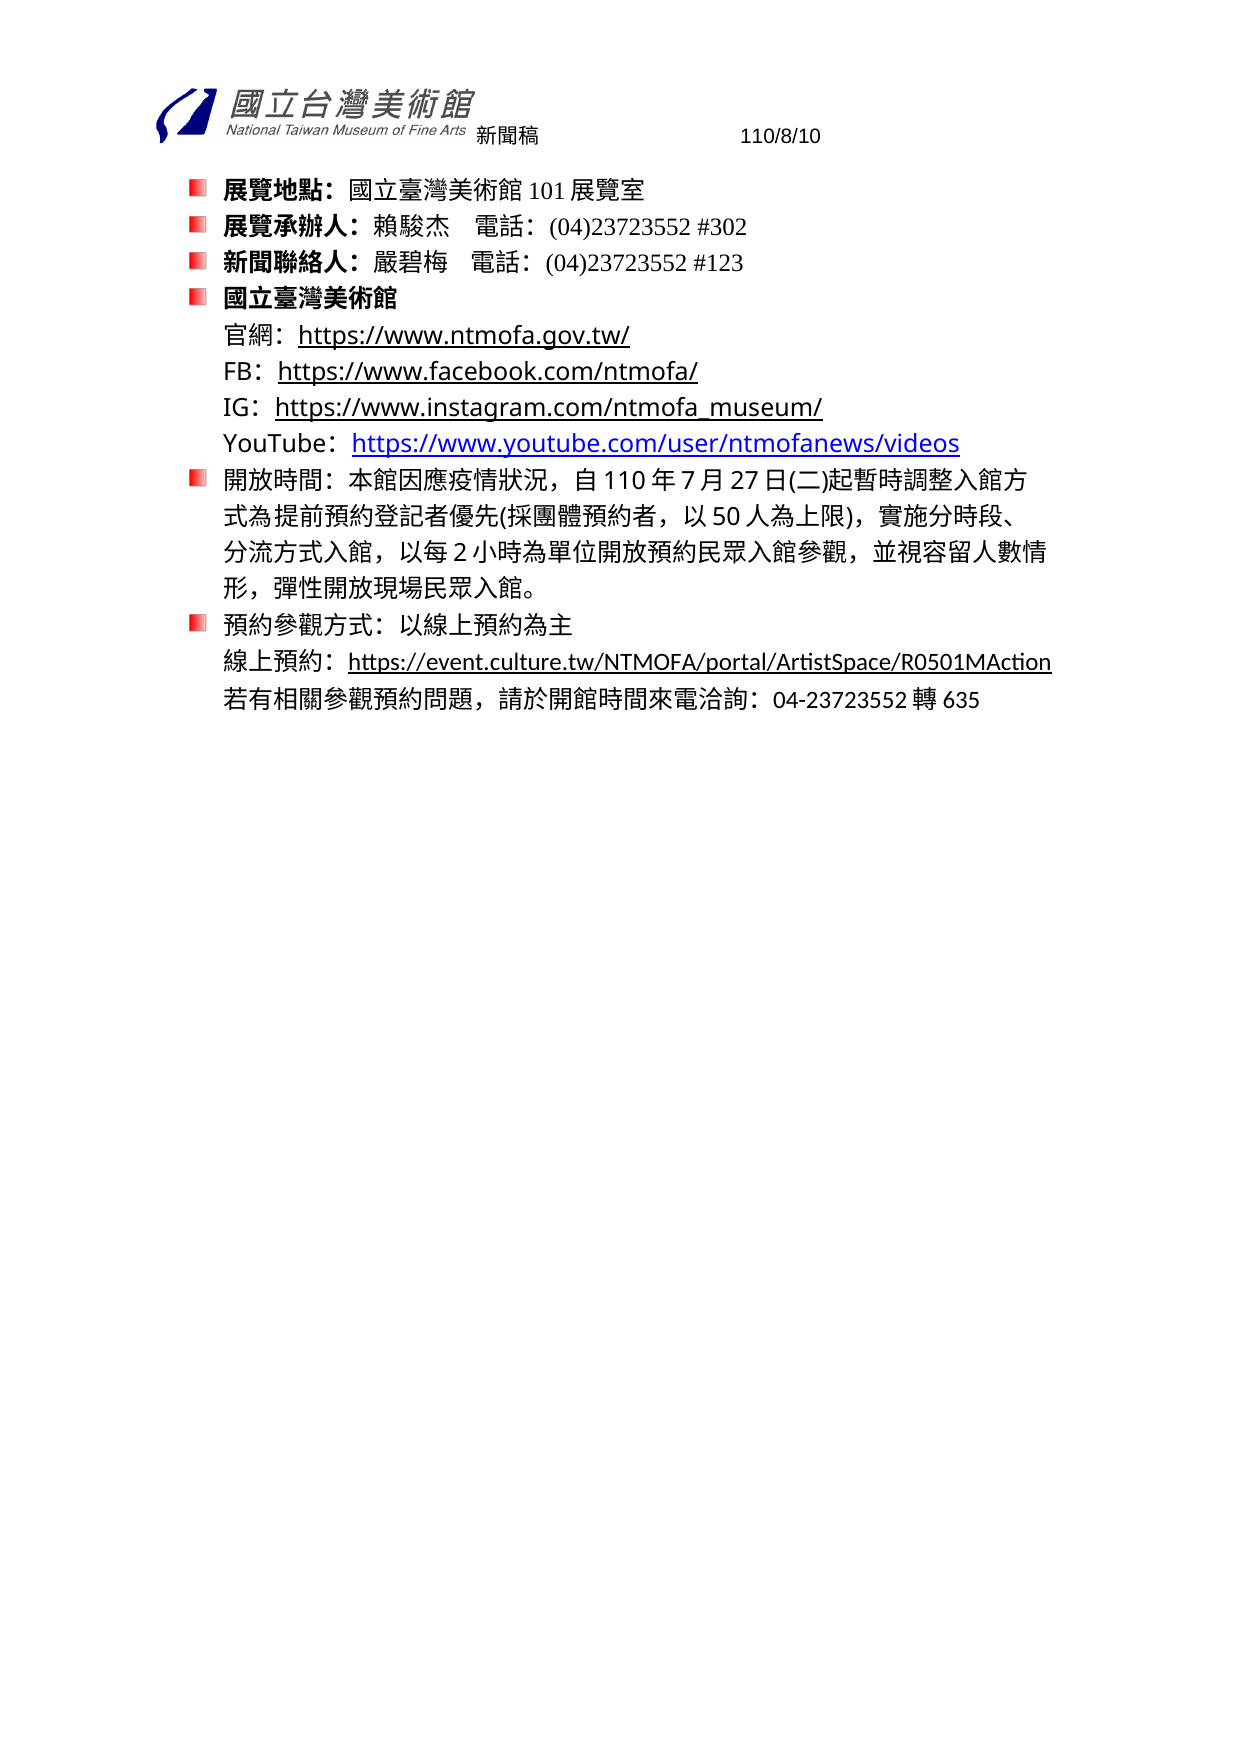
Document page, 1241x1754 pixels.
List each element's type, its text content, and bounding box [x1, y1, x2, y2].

text FB：https://www.facebook.com/ntmofa/ [223, 351, 1053, 388]
list 展覽地點：國立臺灣美術館101展覽室 [187, 170, 1053, 206]
text 官網：https://www.ntmofa.gov.tw/ [223, 315, 1053, 351]
text IG：https://www.instagram.com/ntmofa_museum/ [223, 388, 1053, 424]
picture [188, 468, 208, 488]
list 展覽承辦人：賴駿杰 電話：(04)23723552 #302 [187, 206, 1053, 243]
text 線上預約：https://event.culture.tw/NTMOFA/portal/ArtistSpace/R0501MAction [223, 641, 1053, 678]
picture [188, 178, 208, 198]
text YouTube：https://www.youtube.com/user/ntmofanews/videos [223, 424, 1053, 460]
picture [188, 215, 208, 234]
text 若有相關參觀預約問題，請於開館時間來電洽詢：04-23723552轉635 [223, 679, 1053, 716]
picture [188, 287, 208, 307]
list 國立臺灣美術館 [187, 279, 1053, 315]
list 預約參觀方式：以線上預約為主 [187, 605, 1053, 641]
list 開放時間：本館因應疫情狀況，自110年7月27日(二)起暫時調整入館方式為提前預約登記者優先(採團體預約者，以50人為上限)，實施分時段、分流方式入館，以每2小時為單位開放預約民眾入館參觀，並視容留人數情形，彈性開放現場民眾入館。 [187, 460, 1053, 605]
picture [188, 251, 208, 271]
picture [188, 613, 208, 633]
list 新聞聯絡人：嚴碧梅 電話：(04)23723552 #123 [187, 243, 1053, 279]
picture [156, 88, 477, 144]
